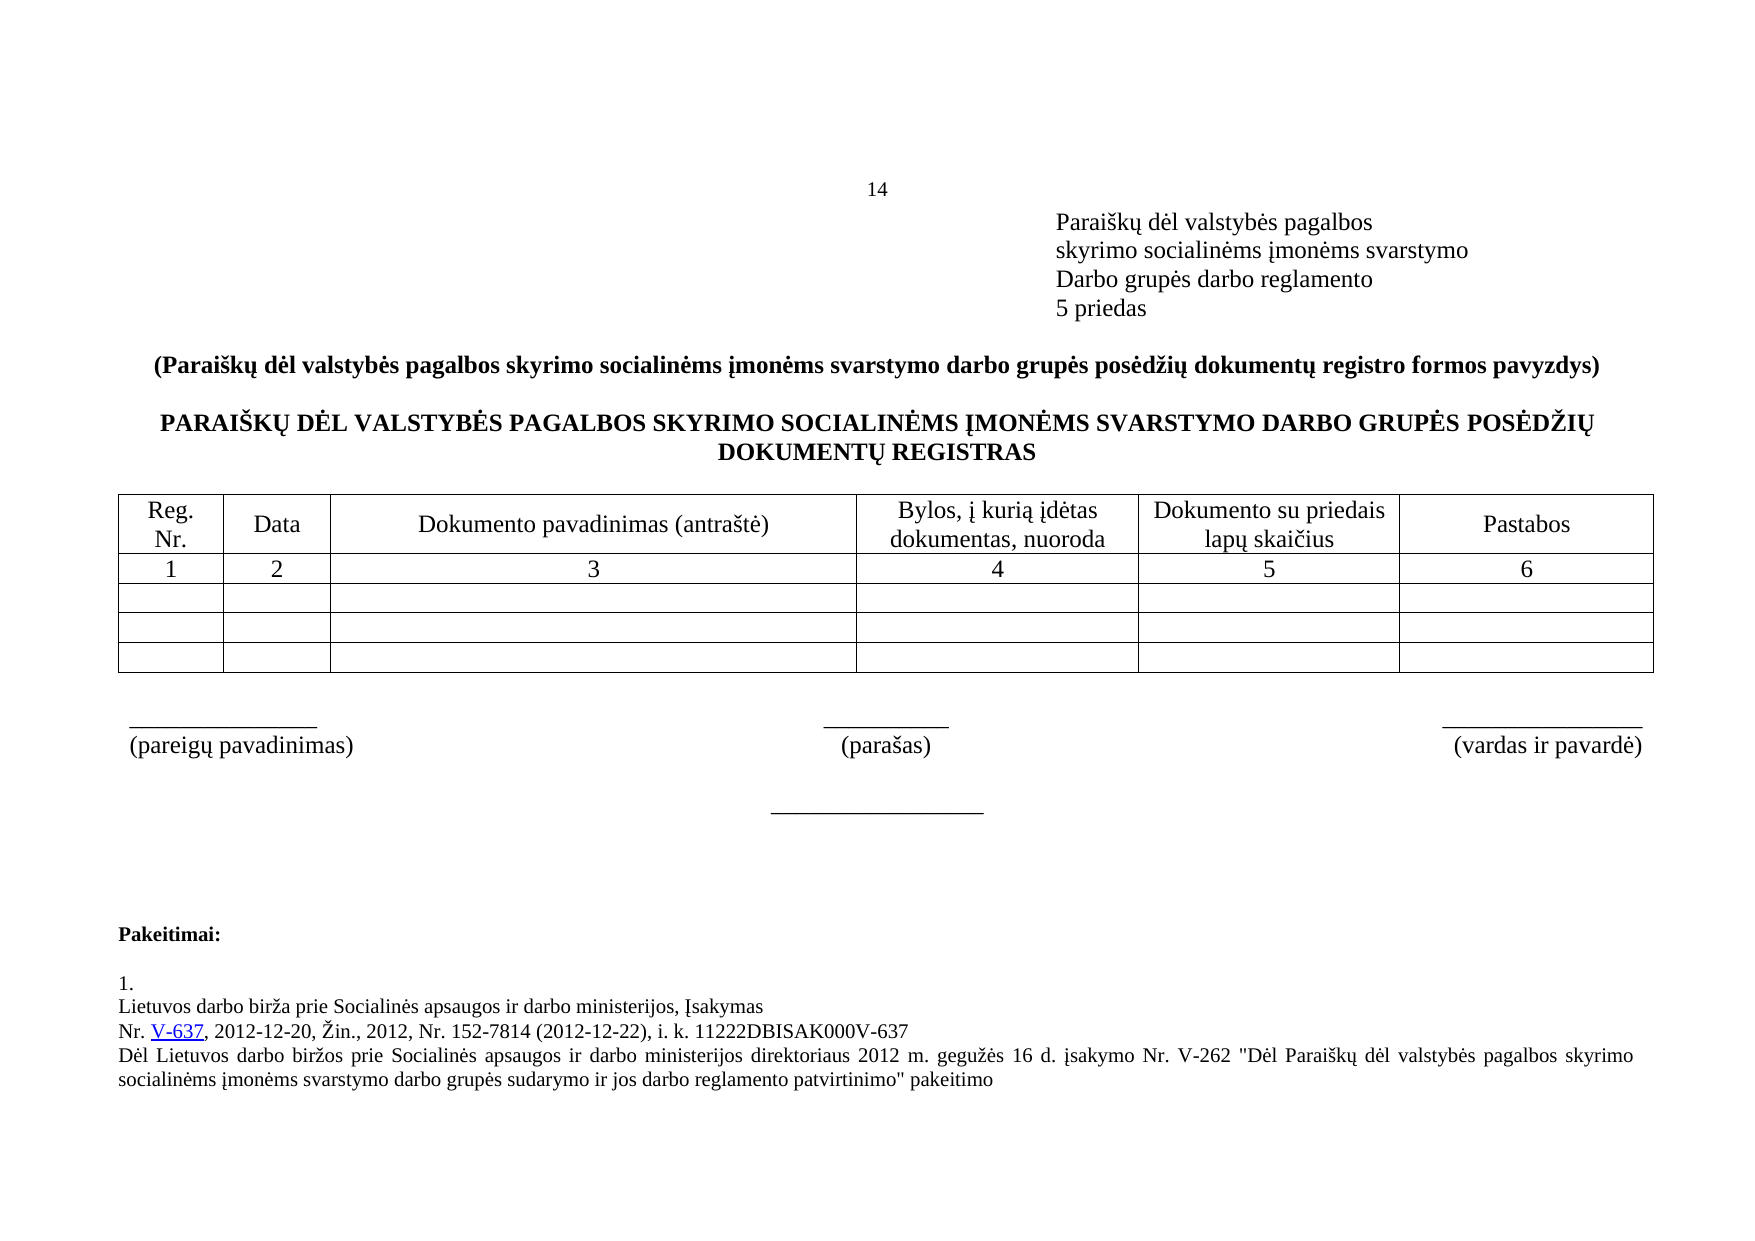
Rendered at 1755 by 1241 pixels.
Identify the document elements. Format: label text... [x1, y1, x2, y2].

table_header Pastabos [1400, 495, 1653, 553]
text 5 priedas [1056, 293, 1636, 322]
table_cell 6 [1400, 554, 1653, 582]
table_cell 4 [857, 554, 1138, 582]
table_header Data [224, 495, 330, 553]
table_cell [1400, 643, 1653, 672]
table_header Dokumento pavadinimas (antraštė) [331, 495, 856, 553]
table_cell 5 [1139, 554, 1399, 582]
text (Paraiškų dėl valstybės pagalbos skyrimo socialinėms įmonėms svarstymo darbo grupės posėdžių dokumentų registro formos pavyzdys) [118, 350, 1636, 379]
table_cell [857, 584, 1138, 612]
text PARAIŠKŲ DĖL VALSTYBĖS PAGALBOS SKYRIMO SOCIALINĖMS ĮMONĖMS SVARSTYMO DARBO GRUPĖS POSĖDŽIŲ DOKUMENTŲ REGISTRAS [118, 408, 1636, 465]
text Pakeitimai: [118, 922, 1636, 946]
table_cell 2 [224, 554, 330, 582]
text skyrimo socialinėms įmonėms svarstymo [1056, 235, 1636, 264]
text Darbo grupės darbo reglamento [1056, 264, 1636, 293]
table_header __________ (parašas) [630, 702, 1142, 759]
table_header Reg. Nr. [119, 495, 223, 553]
table_cell [119, 584, 223, 612]
table_cell [224, 584, 330, 612]
table_cell [224, 613, 330, 642]
text Lietuvos darbo birža prie Socialinės apsaugos ir darbo ministerijos, Įsakymas [118, 994, 1636, 1018]
table_cell [1400, 584, 1653, 612]
text Paraiškų dėl valstybės pagalbos [1056, 207, 1636, 235]
table_cell [1139, 643, 1399, 672]
table_cell [119, 613, 223, 642]
text Dėl Lietuvos darbo biržos prie Socialinės apsaugos ir darbo ministerijos direktoriaus 2012 m. gegužės 16 d. įsakymo Nr. V-262 "Dėl Paraiškų dėl valstybės pagalbos skyrimo socialinėms įmonėms svarstymo darbo grupės sudarymo ir jos darbo reglamento patvirtinimo" pakeitimo [118, 1043, 1636, 1091]
table_cell [331, 643, 856, 672]
table_cell 3 [331, 554, 856, 582]
table_header _______________ (pareigų pavadinimas) [118, 702, 630, 759]
table_cell [224, 643, 330, 672]
table_cell [1139, 584, 1399, 612]
text _________________ [118, 788, 1636, 817]
table_header Bylos, į kurią įdėtas dokumentas, nuoroda [857, 495, 1138, 553]
table_header ________________ (vardas ir pavardė) [1142, 702, 1653, 759]
table_cell [857, 613, 1138, 642]
table_cell 1 [119, 554, 223, 582]
table_cell [857, 643, 1138, 672]
table_header Dokumento su priedais lapų skaičius [1139, 495, 1399, 553]
table_cell [331, 613, 856, 642]
table_cell [1139, 613, 1399, 642]
table_cell [1400, 613, 1653, 642]
text Nr. V-637, 2012-12-20, Žin., 2012, Nr. 152-7814 (2012-12-22), i. k. 11222DBISAK000V-637 [118, 1018, 1636, 1043]
table_cell [119, 643, 223, 672]
table_cell [331, 584, 856, 612]
text 1. [118, 970, 1636, 994]
